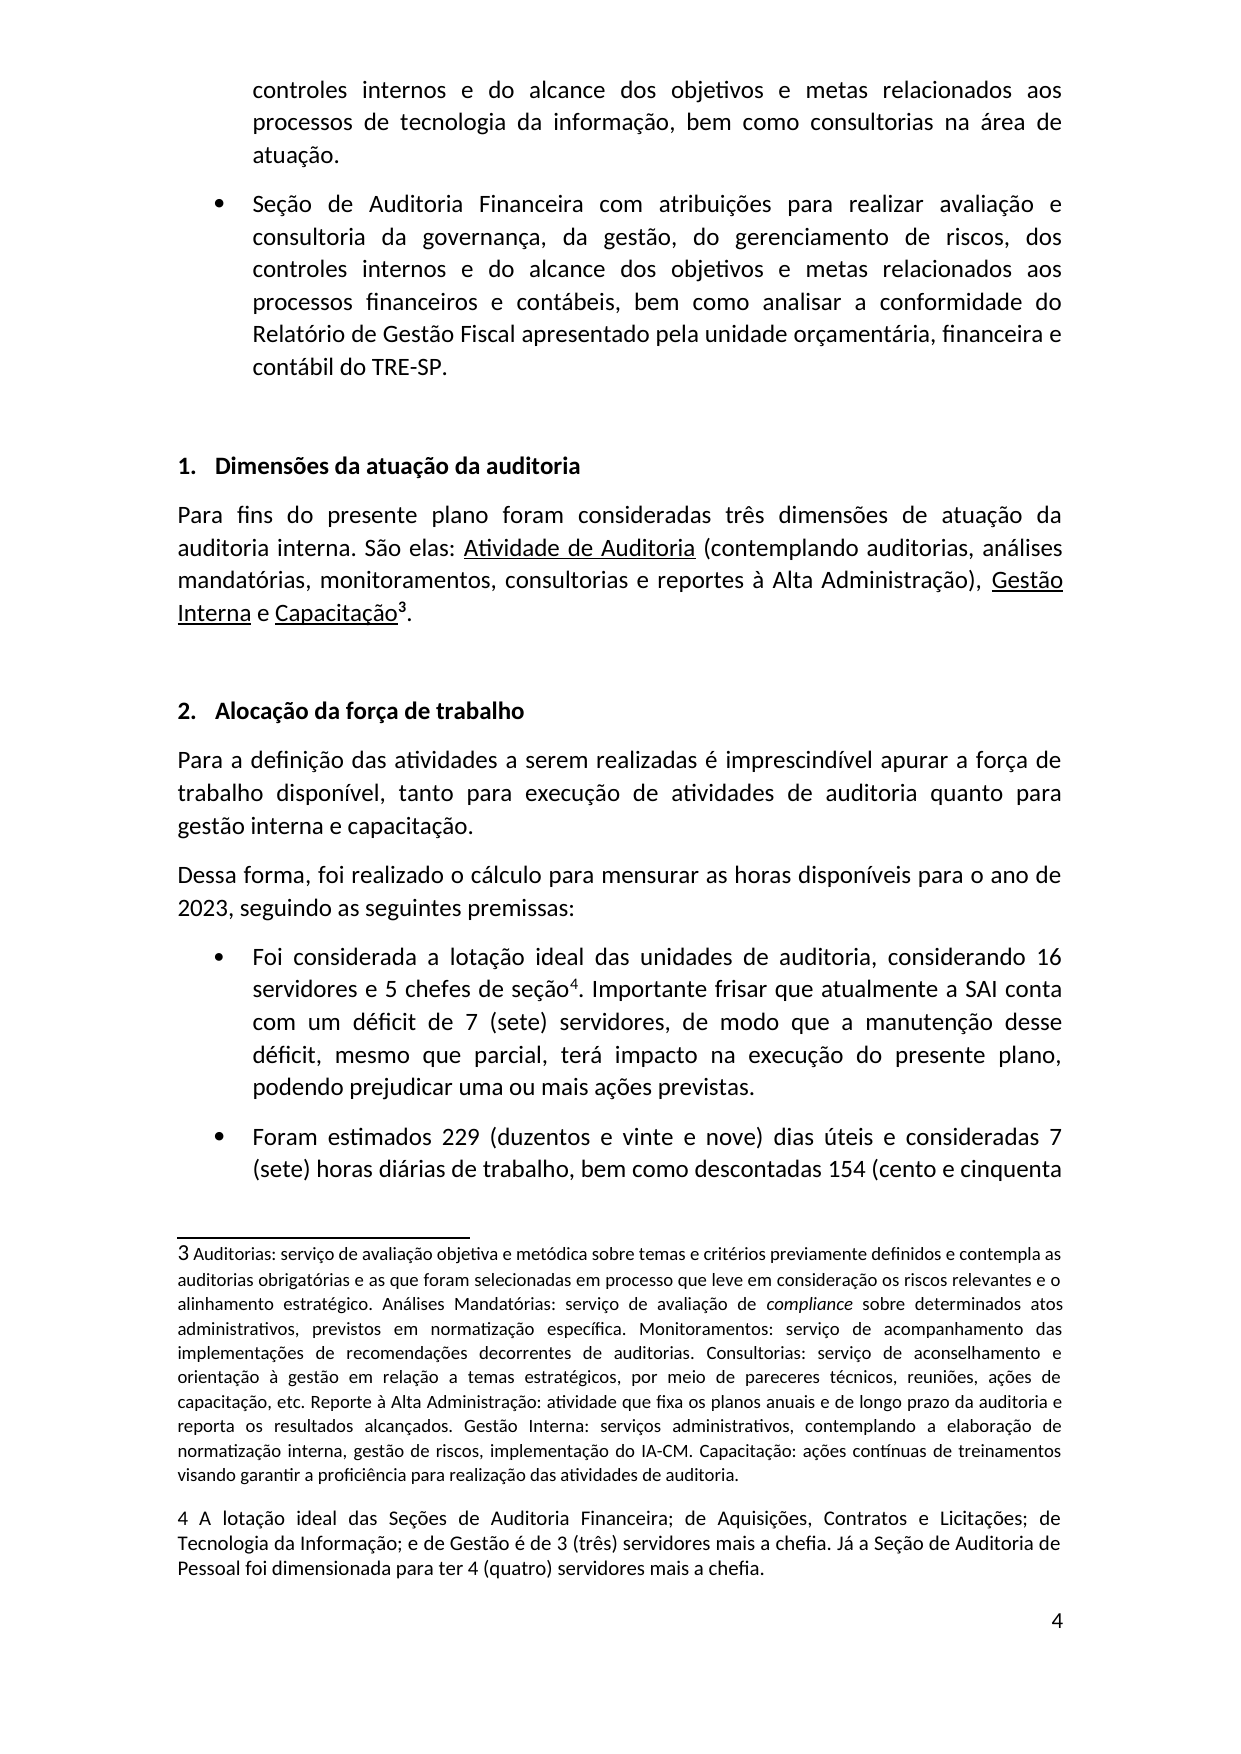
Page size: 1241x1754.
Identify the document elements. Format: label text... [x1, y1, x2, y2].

text Para fins do presente plano foram consideradas três dimensões de atuação da auditoria interna. São elas: Atividade de Auditoria (contemplando auditorias, análises mandatórias, monitoramentos, consultorias e reportes à Alta Administração), Gestão Interna e Capacitação. [177, 499, 1063, 627]
list A lotação ideal das Seções de Auditoria Financeira; de Aquisições, Contratos e Licitações; de Tecnologia da Informação; e de Gestão é de 3 (três) servidores mais a chefia. Já a Seção de Auditoria de Pessoal foi dimensionada para ter 4 (quatro) servidores mais a chefia. [177, 1505, 1063, 1581]
text Auditorias: serviço de avaliação objetiva e metódica sobre temas e critérios previamente definidos e contempla as auditorias obrigatórias e as que foram selecionadas em processo que leve em consideração os riscos relevantes e o alinhamento estratégico. Análises Mandatórias: serviço de avaliação de compliance sobre determinados atos administrativos, previstos em normatização específica. Monitoramentos: serviço de acompanhamento das implementações de recomendações decorrentes de auditorias. Consultorias: serviço de aconselhamento e orientação à gestão em relação a temas estratégicos, por meio de pareceres técnicos, reuniões, ações de capacitação, etc. Reporte à Alta Administração: atividade que fixa os planos anuais e de longo prazo da auditoria e reporta os resultados alcançados. Gestão Interna: serviços administrativos, contemplando a elaboração de normatização interna, gestão de riscos, implementação do IA-CM. Capacitação: ações contínuas de treinamentos visando garantir a proficiência para realização das atividades de auditoria. [177, 1238, 1063, 1486]
list Seção de Auditoria Financeira com atribuições para realizar avaliação e consultoria da governança, da gestão, do gerenciamento de riscos, dos controles internos e do alcance dos objetivos e metas relacionados aos processos financeiros e contábeis, bem como analisar a conformidade do Relatório de Gestão Fiscal apresentado pela unidade orçamentária, financeira e contábil do TRE-SP. [215, 188, 1063, 382]
text Dessa forma, foi realizado o cálculo para mensurar as horas disponíveis para o ano de 2023, seguindo as seguintes premissas: [177, 859, 1063, 922]
list Foram estimados 229 (duzentos e vinte e nove) dias úteis e consideradas 7 (sete) horas diárias de trabalho, bem como descontadas 154 (cento e cinquenta [215, 1121, 1063, 1184]
list Alocação da força de trabalho [177, 695, 1063, 726]
list controles internos e do alcance dos objetivos e metas relacionados aos processos de tecnologia da informação, bem como consultorias na área de atuação. [215, 74, 1063, 169]
list Dimensões da atuação da auditoria [177, 450, 1063, 480]
list Foi considerada a lotação ideal das unidades de auditoria, considerando 16 servidores e 5 chefes de seção. Importante frisar que atualmente a SAI conta com um déficit de 7 (sete) servidores, de modo que a manutenção desse déficit, mesmo que parcial, terá impacto na execução do presente plano, podendo prejudicar uma ou mais ações previstas. [215, 941, 1063, 1102]
text Para a definição das atividades a serem realizadas é imprescindível apurar a força de trabalho disponível, tanto para execução de atividades de auditoria quanto para gestão interna e capacitação. [177, 745, 1063, 840]
